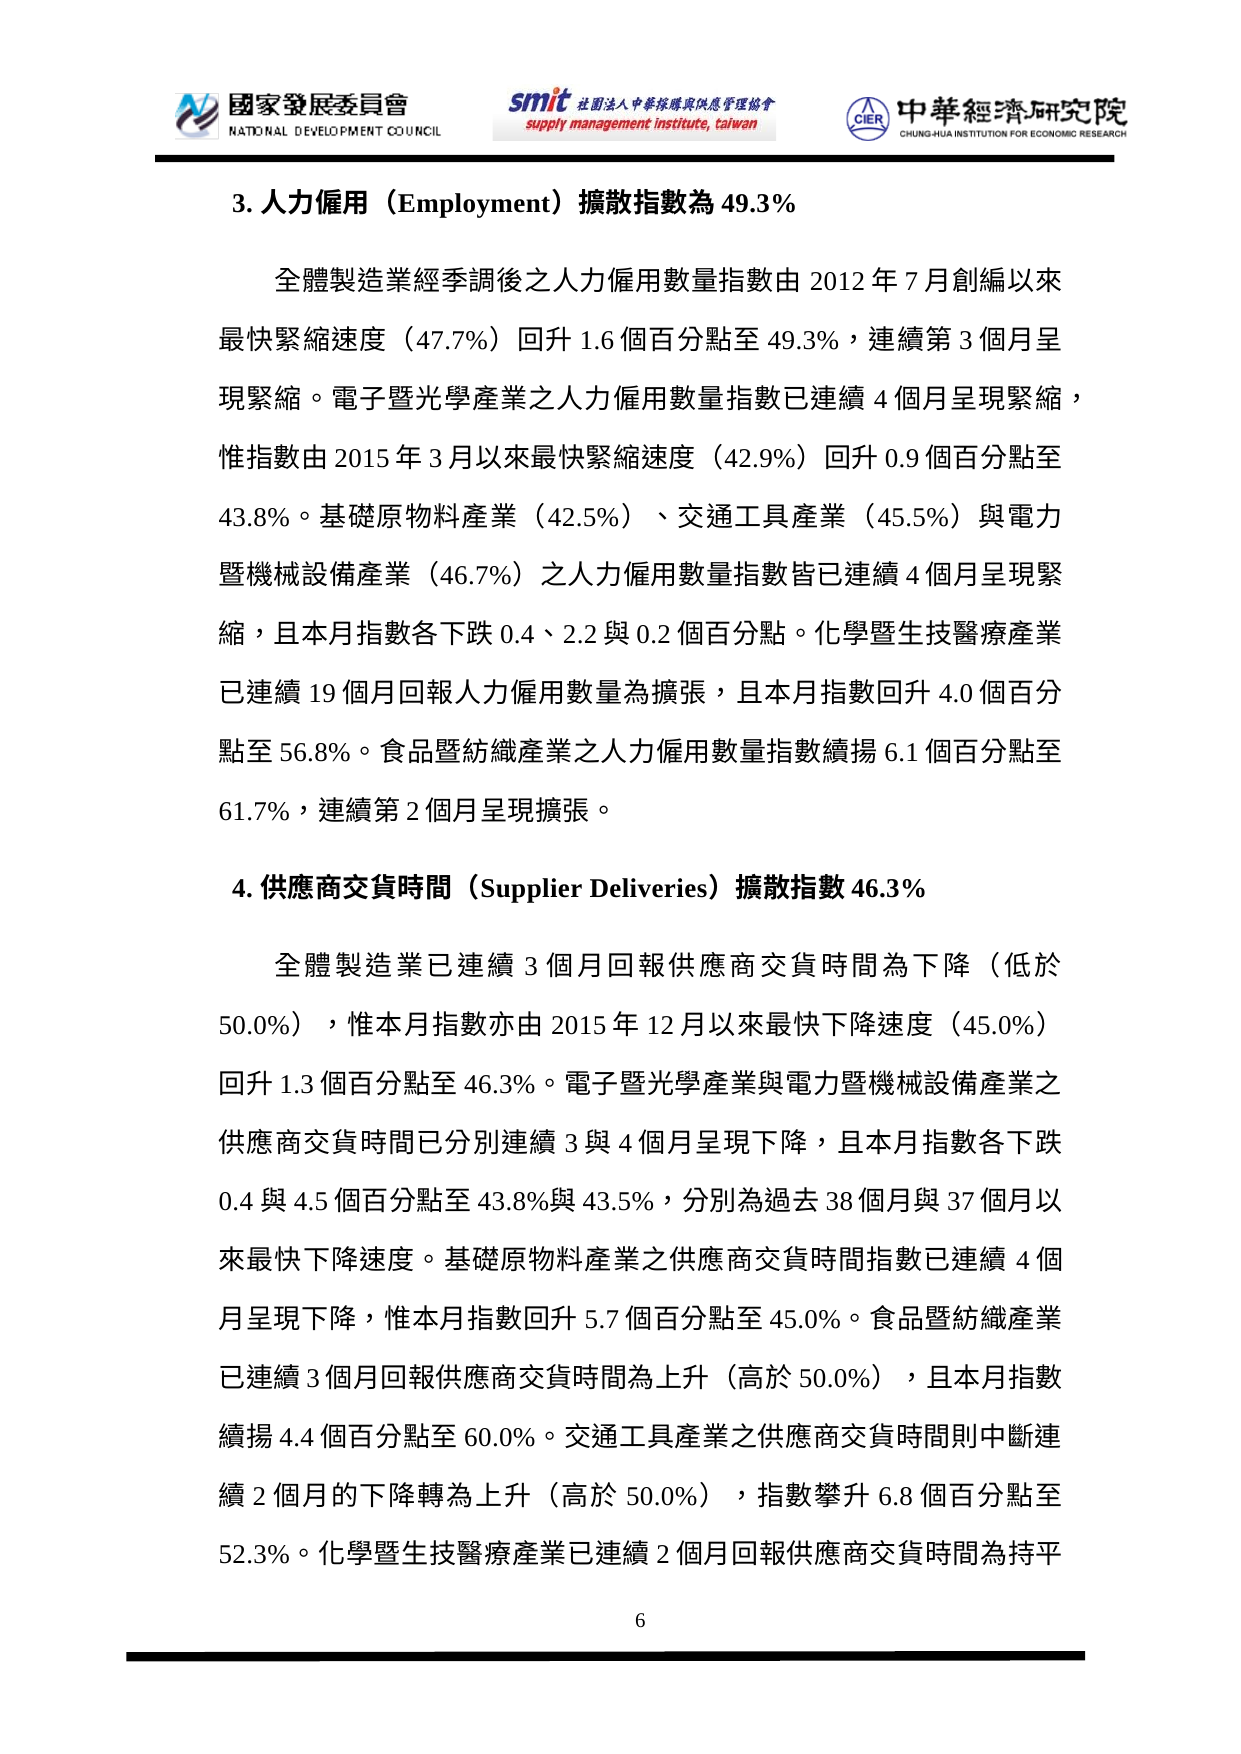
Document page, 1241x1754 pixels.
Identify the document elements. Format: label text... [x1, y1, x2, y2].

text 3. 人力僱用（Employment）擴散指數為49.3% [182, 181, 1063, 221]
list 全體製造業已連續3個月回報供應商交貨時間為下降（低於50.0%），惟本月指數亦由2015年12月以來最快下降速度（45.0%）回升1.3個百分點至46.3%。電子暨光學產業與電力暨機械設備產業之供應商交貨時間已分別連續3與4個月呈現下降，且本月指數各下跌0.4 與4.5個百分點至43.8%與43.5%，分別為過去38個月與37個月以來最快下降速度。基礎原物料產業之供應商交貨時間指數已連續4個月呈現下降，惟本月指數回升5.7個百分點至45.0%。食品暨紡織產業已連續3個月回報供應商交貨時間為上升（高於50.0%），且本月指數續揚4.4個百分點至60.0%。交通工具產業之供應商交貨時間則中斷連續2個月的下降轉為上升（高於50.0%），指數攀升6.8個百分點至52.3%。化學暨生技醫療產業已連續2個月回報供應商交貨時間為持平 [218, 944, 1063, 1572]
text 4. 供應商交貨時間（Supplier Deliveries）擴散指數46.3% [182, 866, 1063, 906]
picture [831, 80, 1141, 158]
list 全體製造業經季調後之人力僱用數量指數由2012年7月創編以來最快緊縮速度（47.7%）回升1.6個百分點至49.3%，連續第3個月呈現緊縮。電子暨光學產業之人力僱用數量指數已連續4個月呈現緊縮，惟指數由2015年3月以來最快緊縮速度（42.9%）回升0.9個百分點至43.8%。基礎原物料產業（42.5%）、交通工具產業（45.5%）與電力暨機械設備產業（46.7%）之人力僱用數量指數皆已連續4個月呈現緊縮，且本月指數各下跌0.4、2.2與0.2個百分點。化學暨生技醫療產業已連續19個月回報人力僱用數量為擴張，且本月指數回升4.0個百分點至56.8%。食品暨紡織產業之人力僱用數量指數續揚6.1個百分點至61.7%，連續第2個月呈現擴張。 [218, 259, 1063, 828]
picture [175, 81, 463, 155]
picture [492, 84, 777, 141]
